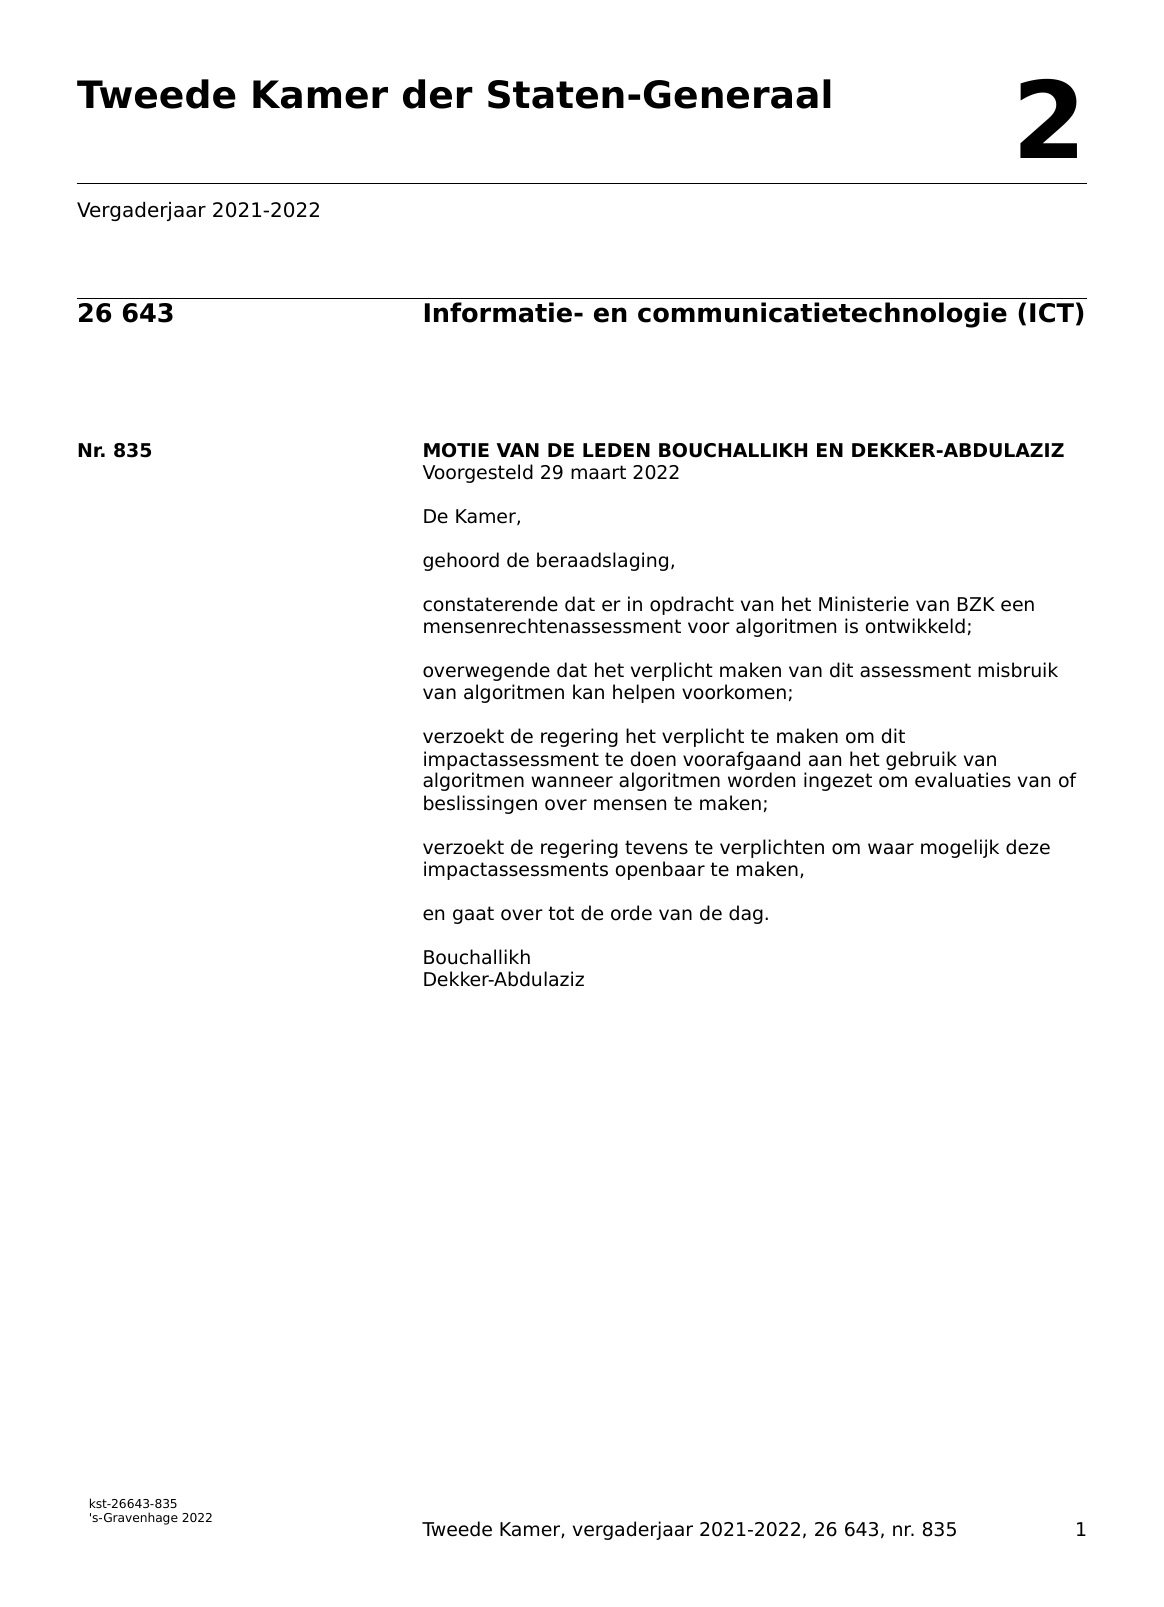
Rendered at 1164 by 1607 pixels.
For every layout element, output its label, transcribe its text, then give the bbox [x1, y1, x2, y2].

text gehoord de beraadslaging, [422, 550, 1087, 572]
text en gaat over tot de orde van de dag. [422, 903, 1087, 925]
text Voorgesteld 29 maart 2022 [422, 462, 1087, 484]
text De Kamer, [422, 506, 1087, 528]
subtitle 26 643 Informatie- en communicatietechnologie (ICT) [77, 299, 1087, 329]
text Dekker-Abdulaziz [422, 969, 1087, 991]
text constaterende dat er in opdracht van het Ministerie van BZK een mensenrechtenassessment voor algoritmen is ontwikkeld; [422, 594, 1087, 638]
table_cell Vergaderjaar 2021-2022 [77, 184, 1087, 298]
table_header Tweede Kamer der Staten-Generaal [77, 59, 886, 183]
text Bouchallikh [422, 947, 1087, 969]
text kst-26643-835 [88, 1497, 323, 1511]
text verzoekt de regering tevens te verplichten om waar mogelijk deze impactassessments openbaar te maken, [422, 837, 1087, 881]
subtitle Nr. 835 MOTIE VAN DE LEDEN BOUCHALLIKH EN DEKKER-ABDULAZIZ [77, 440, 1087, 462]
text verzoekt de regering het verplicht te maken om dit impactassessment te doen voorafgaand aan het gebruik van algoritmen wanneer algoritmen worden ingezet om evaluaties van of beslissingen over mensen te maken; [422, 726, 1087, 814]
table_header 2 [886, 59, 1087, 183]
text overwegende dat het verplicht maken van dit assessment misbruik van algoritmen kan helpen voorkomen; [422, 660, 1087, 704]
text 's-Gravenhage 2022 [88, 1511, 323, 1525]
